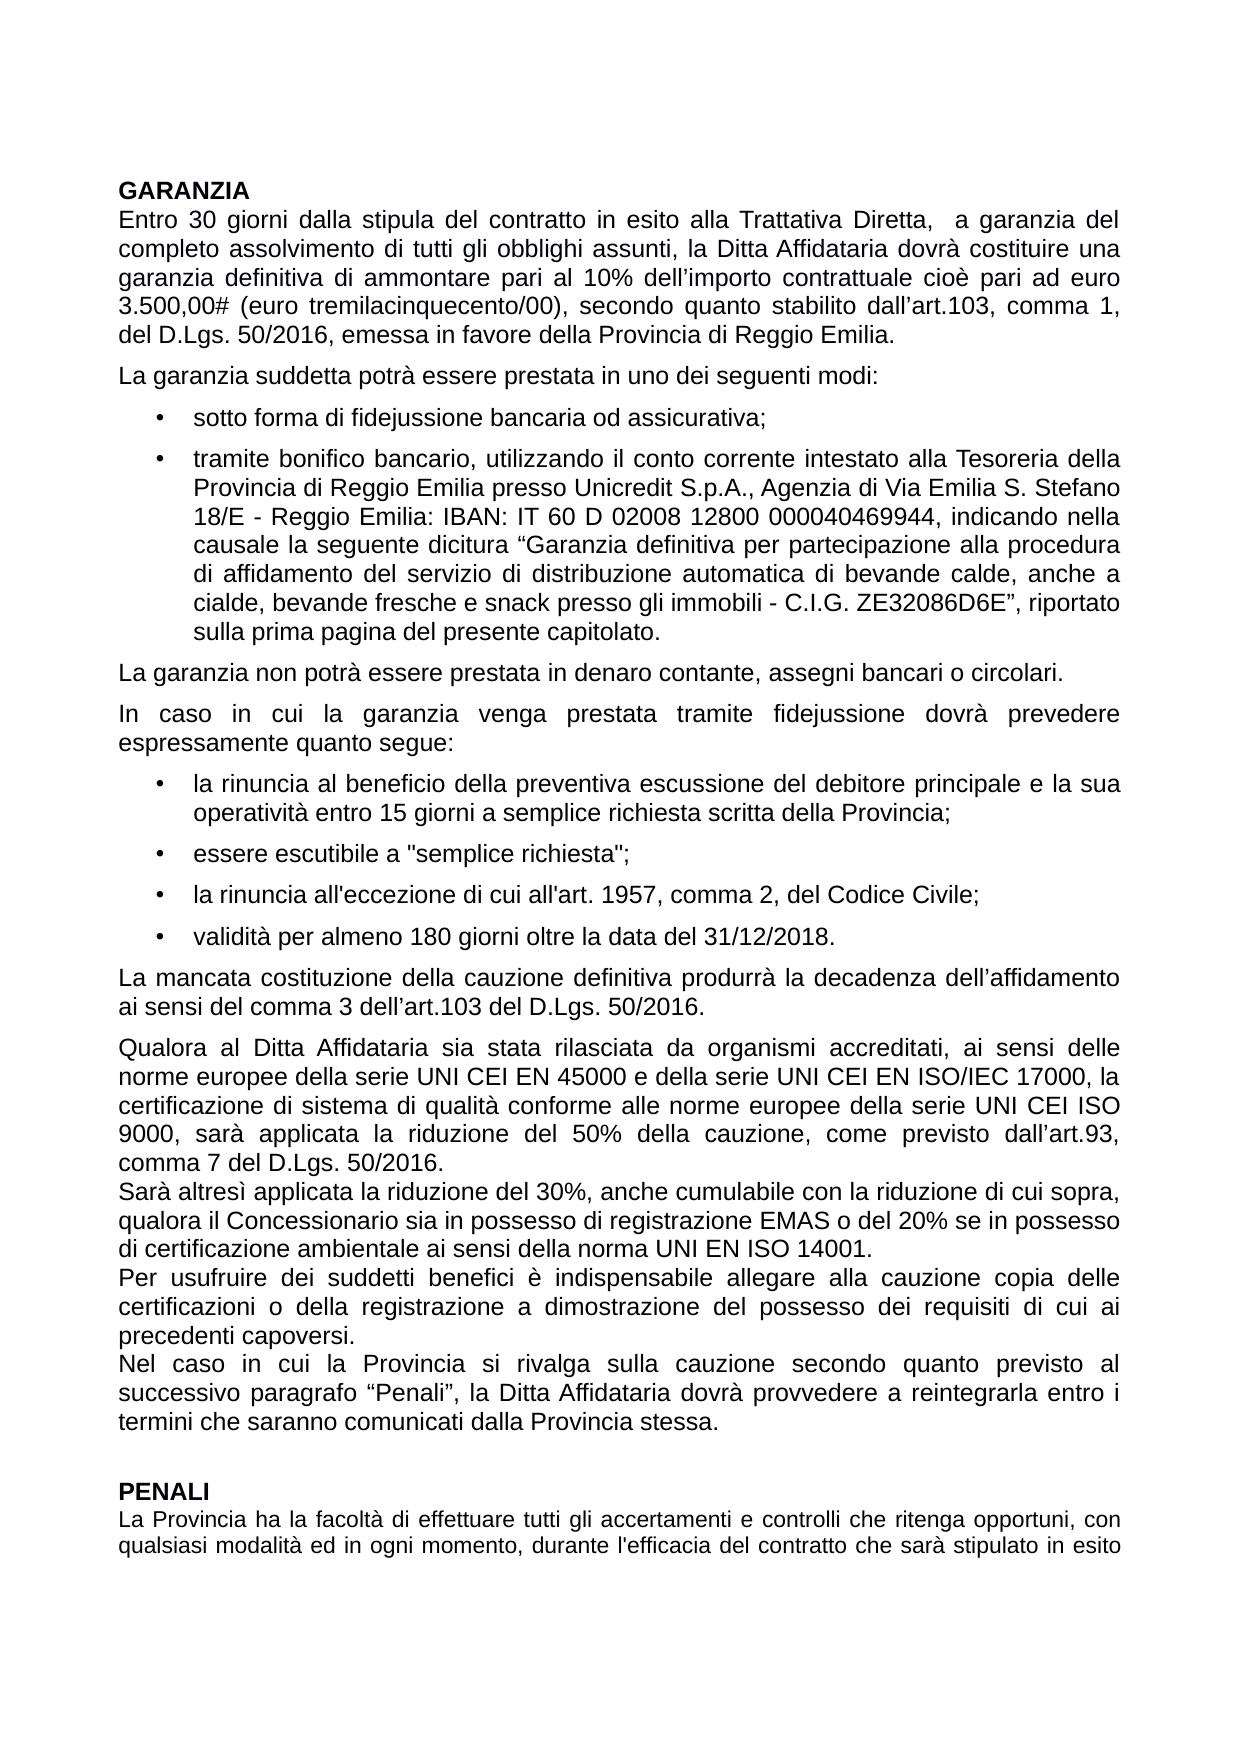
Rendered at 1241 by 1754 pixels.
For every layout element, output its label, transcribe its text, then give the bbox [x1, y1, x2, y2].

list validità per almeno 180 giorni oltre la data del 31/12/2018. [156, 922, 1122, 951]
text GARANZIA [118, 176, 1122, 205]
text Entro 30 giorni dalla stipula del contratto in esito alla Trattativa Diretta, a garanzia del completo assolvimento di tutti gli obblighi assunti, la Ditta Affidataria dovrà costituire una garanzia definitiva di ammontare pari al 10% dell’importo contrattuale cioè pari ad euro 3.500,00# (euro tremilacinquecento/00), secondo quanto stabilito dall’art.103, comma 1, del D.Lgs. 50/2016, emessa in favore della Provincia di Reggio Emilia. [118, 205, 1122, 349]
list tramite bonifico bancario, utilizzando il conto corrente intestato alla Tesoreria della Provincia di Reggio Emilia presso Unicredit S.p.A., Agenzia di Via Emilia S. Stefano 18/E - Reggio Emilia: IBAN: IT 60 D 02008 12800 000040469944, indicando nella causale la seguente dicitura “Garanzia definitiva per partecipazione alla procedura di affidamento del servizio di distribuzione automatica di bevande calde, anche a cialde, bevande fresche e snack presso gli immobili - C.I.G. ZE32086D6E”, riportato sulla prima pagina del presente capitolato. [156, 444, 1122, 645]
text Per usufruire dei suddetti benefici è indispensabile allegare alla cauzione copia delle certificazioni o della registrazione a dimostrazione del possesso dei requisiti di cui ai precedenti capoversi. [118, 1263, 1122, 1349]
list essere escutibile a "semplice richiesta"; [156, 839, 1122, 868]
list sotto forma di fidejussione bancaria od assicurativa; [156, 403, 1122, 431]
text PENALI [118, 1477, 1122, 1506]
text La garanzia suddetta potrà essere prestata in uno dei seguenti modi: [118, 361, 1122, 390]
text Qualora al Ditta Affidataria sia stata rilasciata da organismi accreditati, ai sensi delle norme europee della serie UNI CEI EN 45000 e della serie UNI CEI EN ISO/IEC 17000, la certificazione di sistema di qualità conforme alle norme europee della serie UNI CEI ISO 9000, sarà applicata la riduzione del 50% della cauzione, come previsto dall’art.93, comma 7 del D.Lgs. 50/2016. [118, 1033, 1122, 1177]
text La garanzia non potrà essere prestata in denaro contante, assegni bancari o circolari. [118, 658, 1122, 687]
text Nel caso in cui la Provincia si rivalga sulla cauzione secondo quanto previsto al successivo paragrafo “Penali”, la Ditta Affidataria dovrà provvedere a reintegrarla entro i termini che saranno comunicati dalla Provincia stessa. [118, 1349, 1122, 1436]
text La Provincia ha la facoltà di effettuare tutti gli accertamenti e controlli che ritenga opportuni, con qualsiasi modalità ed in ogni momento, durante l'efficacia del contratto che sarà stipulato in esito [118, 1506, 1122, 1558]
text In caso in cui la garanzia venga prestata tramite fidejussione dovrà prevedere espressamente quanto segue: [118, 699, 1122, 757]
text La mancata costituzione della cauzione definitiva produrrà la decadenza dell’affidamento ai sensi del comma 3 dell’art.103 del D.Lgs. 50/2016. [118, 963, 1122, 1021]
text Sarà altresì applicata la riduzione del 30%, anche cumulabile con la riduzione di cui sopra, qualora il Concessionario sia in possesso di registrazione EMAS o del 20% se in possesso di certificazione ambientale ai sensi della norma UNI EN ISO 14001. [118, 1177, 1122, 1263]
list la rinuncia all'eccezione di cui all'art. 1957, comma 2, del Codice Civile; [156, 881, 1122, 909]
list la rinuncia al beneficio della preventiva escussione del debitore principale e la sua operatività entro 15 giorni a semplice richiesta scritta della Provincia; [156, 769, 1122, 827]
